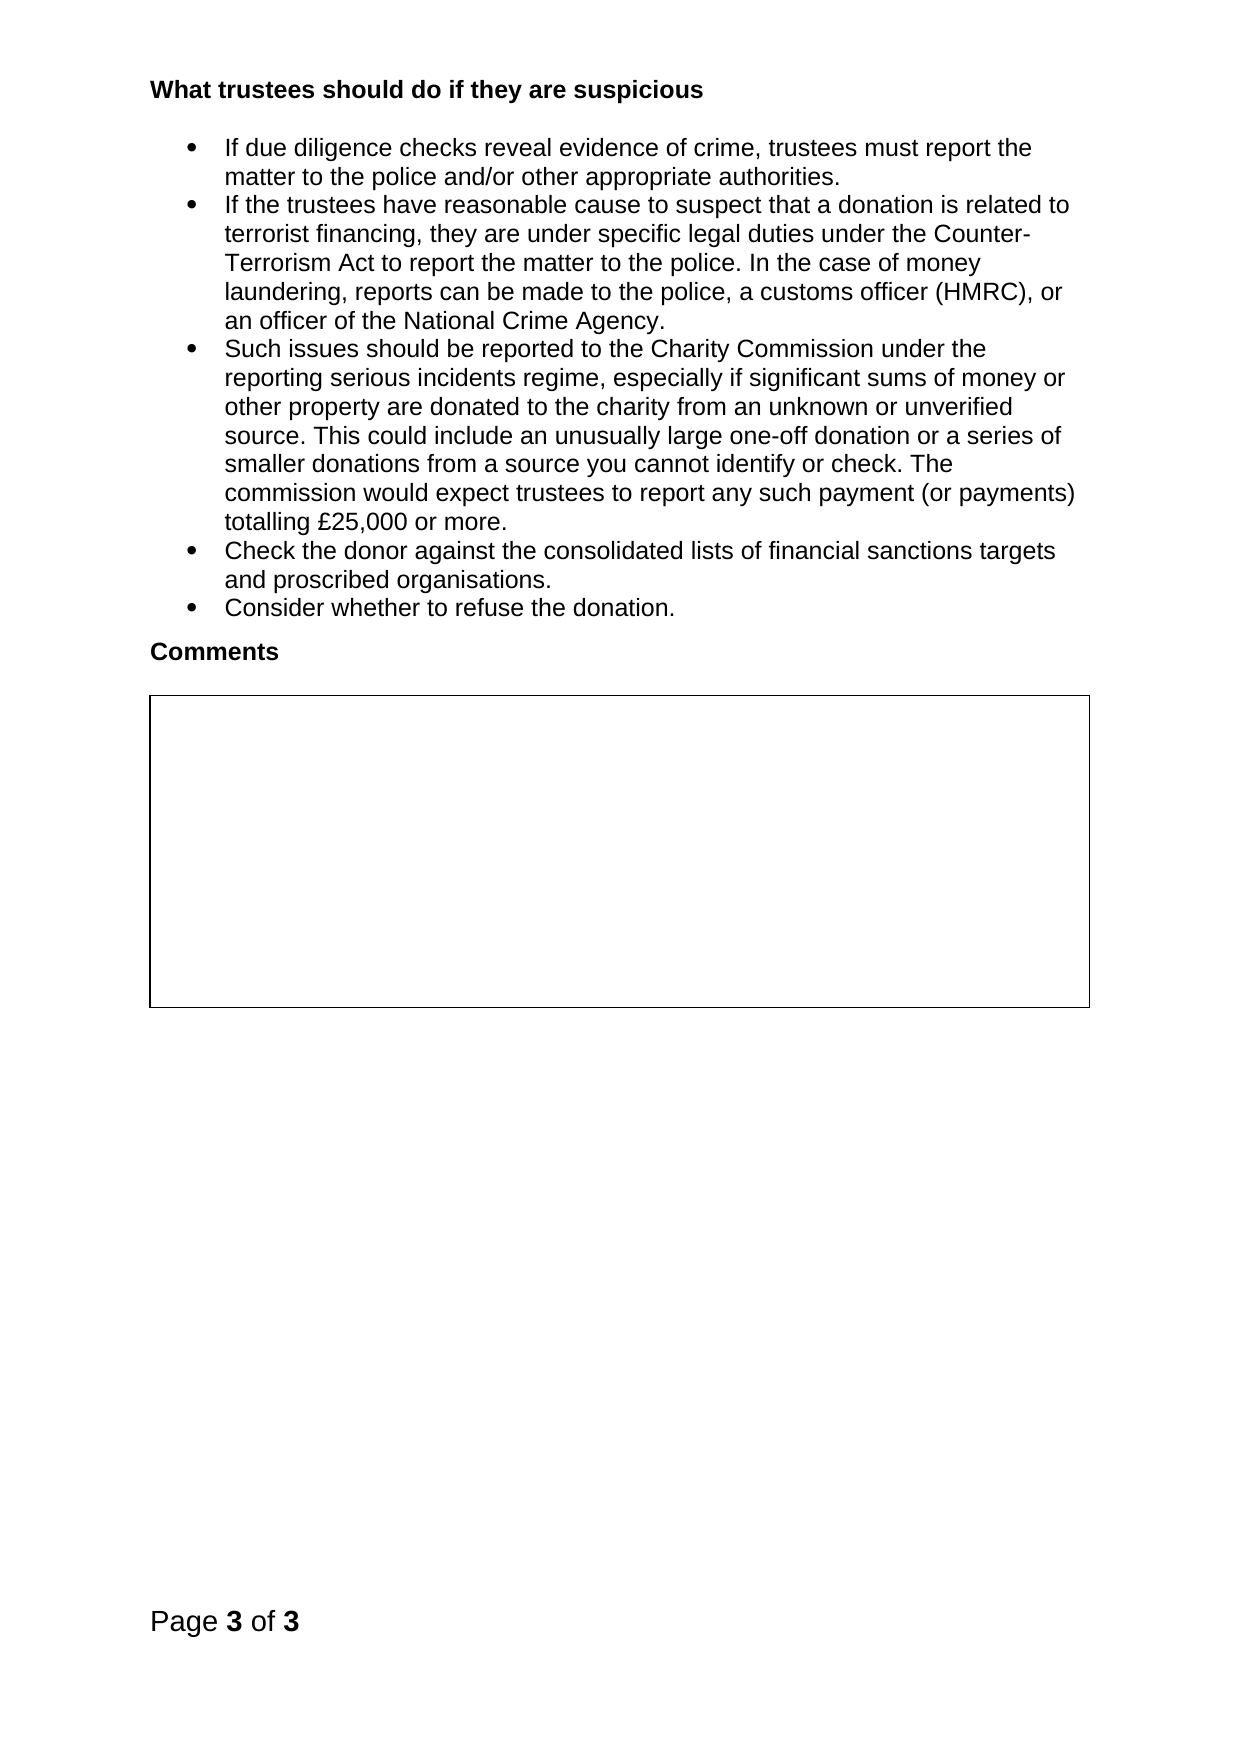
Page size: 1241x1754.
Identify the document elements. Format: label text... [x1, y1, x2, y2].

text What trustees should do if they are suspicious [150, 75, 1090, 104]
list Check the donor against the consolidated lists of financial sanctions targets and proscribed organisations. [187, 536, 1090, 593]
list Consider whether to refuse the donation. [187, 593, 1090, 622]
list If the trustees have reasonable cause to suspect that a donation is related to terrorist financing, they are under specific legal duties under the Counter-Terrorism Act to report the matter to the police. In the case of money laundering, reports can be made to the police, a customs officer (HMRC), or an officer of the National Crime Agency. [187, 191, 1090, 334]
table_header [151, 696, 1089, 1007]
list If due diligence checks reveal evidence of crime, trustees must report the matter to the police and/or other appropriate authorities. [187, 133, 1090, 191]
list Such issues should be reported to the Charity Commission under the reporting serious incidents regime, especially if significant sums of money or other property are donated to the charity from an unknown or unverified source. This could include an unusually large one-off donation or a series of smaller donations from a source you cannot identify or check. The commission would expect trustees to report any such payment (or payments) totalling £25,000 or more. [187, 334, 1090, 536]
text Comments [150, 637, 1090, 666]
